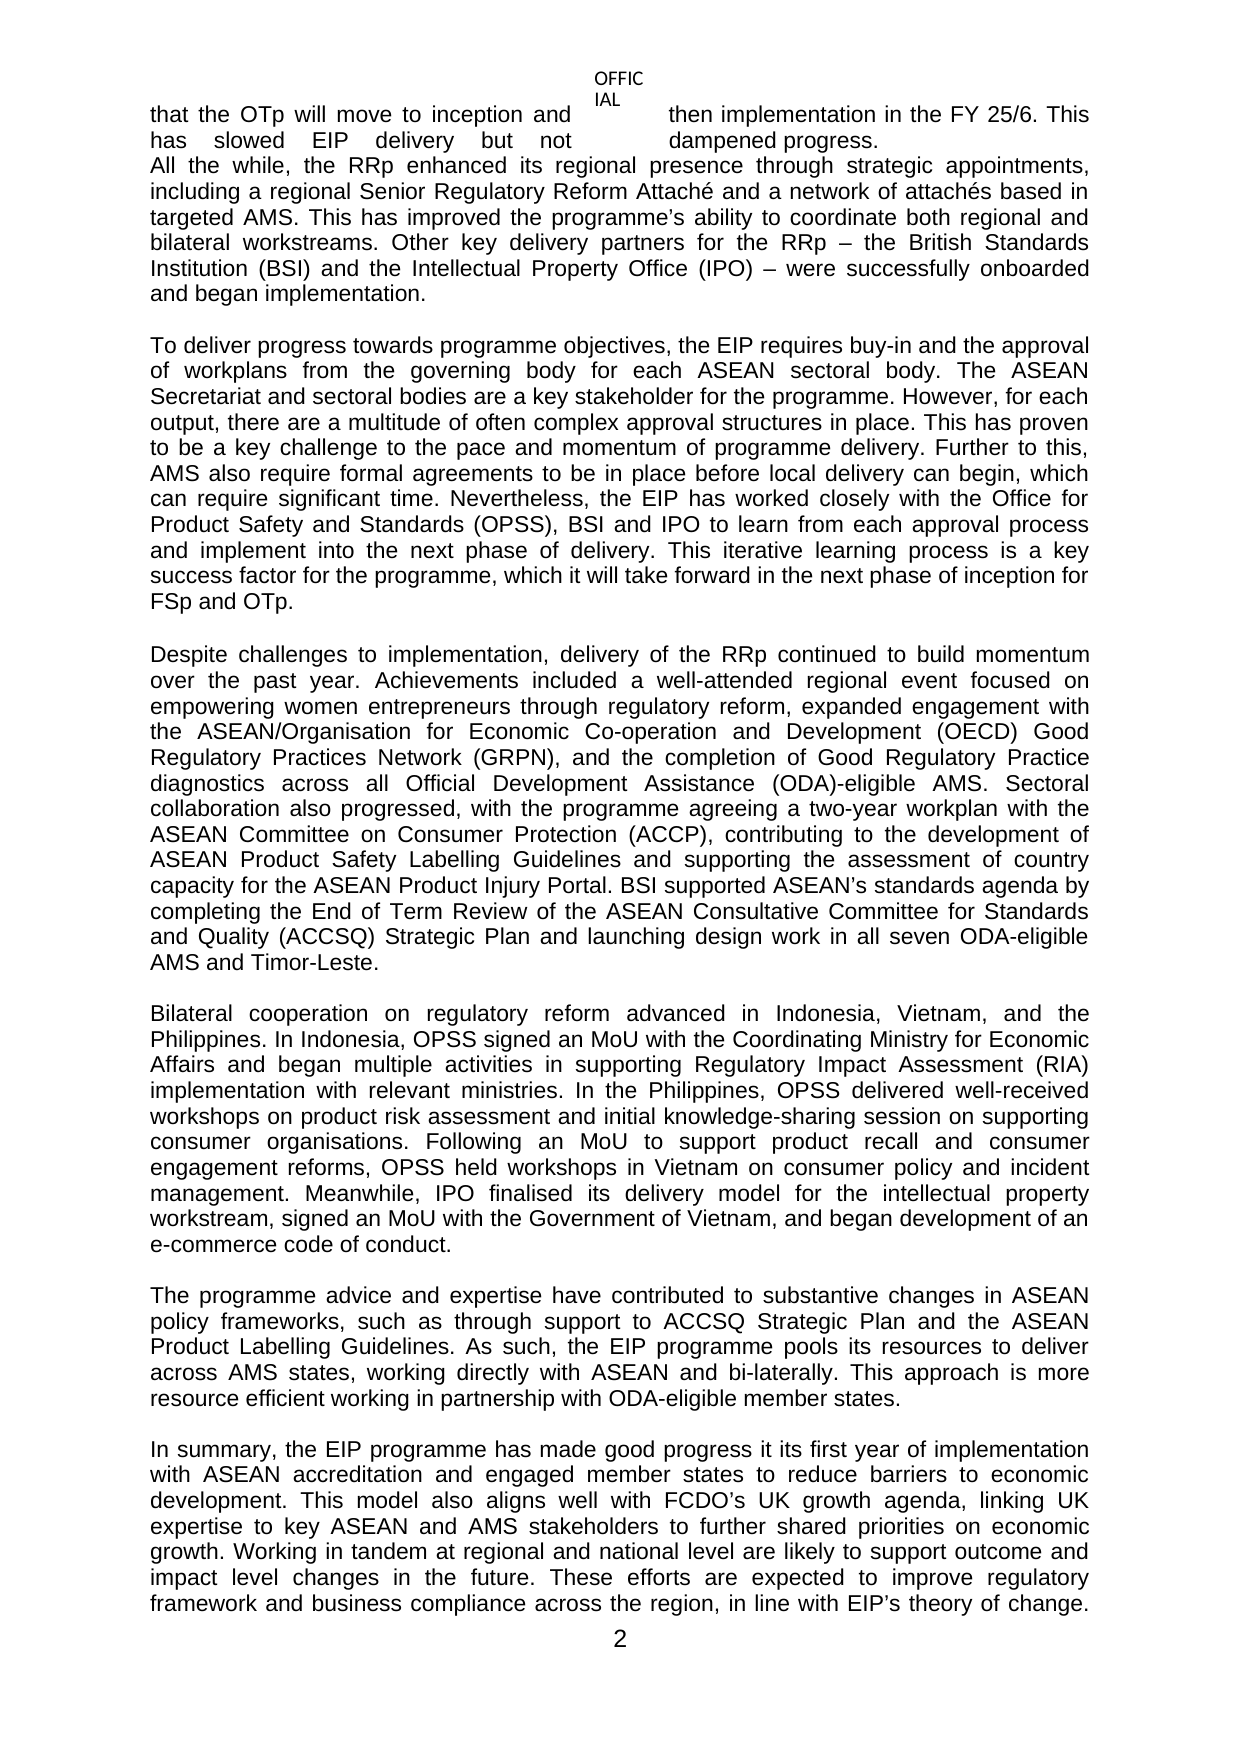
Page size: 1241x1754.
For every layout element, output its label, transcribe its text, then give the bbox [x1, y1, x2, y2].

text Bilateral cooperation on regulatory reform advanced in Indonesia, Vietnam, and the Philippines. In Indonesia, OPSS signed an MoU with the Coordinating Ministry for Economic Affairs and began multiple activities in supporting Regulatory Impact Assessment (RIA) implementation with relevant ministries. In the Philippines, OPSS delivered well-received workshops on product risk assessment and initial knowledge-sharing session on supporting consumer organisations. Following an MoU to support product recall and consumer engagement reforms, OPSS held workshops in Vietnam on consumer policy and incident management. Meanwhile, IPO finalised its delivery model for the intellectual property workstream, signed an MoU with the Government of Vietnam, and began development of an e-commerce code of conduct. [150, 1001, 1090, 1257]
text To deliver progress towards programme objectives, the EIP requires buy-in and the approval of workplans from the governing body for each ASEAN sectoral body. The ASEAN Secretariat and sectoral bodies are a key stakeholder for the programme. However, for each output, there are a multitude of often complex approval structures in place. This has proven to be a key challenge to the pace and momentum of programme delivery. Further to this, AMS also require formal agreements to be in place before local delivery can begin, which can require significant time. Nevertheless, the EIP has worked closely with the Office for Product Safety and Standards (OPSS), BSI and IPO to learn from each approval process and implement into the next phase of delivery. This iterative learning process is a key success factor for the programme, which it will take forward in the next phase of inception for FSp and OTp. [150, 332, 1090, 614]
text All the while, the RRp enhanced its regional presence through strategic appointments, including a regional Senior Regulatory Reform Attaché and a network of attachés based in targeted AMS. This has improved the programme’s ability to coordinate both regional and bilateral workstreams. Other key delivery partners for the RRp – the British Standards Institution (BSI) and the Intellectual Property Office (IPO) – were successfully onboarded and began implementation. [150, 153, 1090, 307]
text The programme advice and expertise have contributed to substantive changes in ASEAN policy frameworks, such as through support to ACCSQ Strategic Plan and the ASEAN Product Labelling Guidelines. As such, the EIP programme pools its resources to deliver across AMS states, working directly with ASEAN and bi-laterally. This approach is more resource efficient working in partnership with ODA-eligible member states. [150, 1283, 1090, 1411]
text that the OTp will move to inception and then implementation in the FY 25/6. This has slowed EIP delivery but not dampened progress. [150, 102, 1090, 153]
text Despite challenges to implementation, delivery of the RRp continued to build momentum over the past year. Achievements included a well-attended regional event focused on empowering women entrepreneurs through regulatory reform, expanded engagement with the ASEAN/Organisation for Economic Co-operation and Development (OECD) Good Regulatory Practices Network (GRPN), and the completion of Good Regulatory Practice diagnostics across all Official Development Assistance (ODA)-eligible AMS. Sectoral collaboration also progressed, with the programme agreeing a two-year workplan with the ASEAN Committee on Consumer Protection (ACCP), contributing to the development of ASEAN Product Safety Labelling Guidelines and supporting the assessment of country capacity for the ASEAN Product Injury Portal. BSI supported ASEAN’s standards agenda by completing the End of Term Review of the ASEAN Consultative Committee for Standards and Quality (ACCSQ) Strategic Plan and launching design work in all seven ODA-eligible AMS and Timor-Leste. [150, 614, 1090, 975]
text In summary, the EIP programme has made good progress it its first year of implementation with ASEAN accreditation and engaged member states to reduce barriers to economic development. This model also aligns well with FCDO’s UK growth agenda, linking UK expertise to key ASEAN and AMS stakeholders to further shared priorities on economic growth. Working in tandem at regional and national level are likely to support outcome and impact level changes in the future. These efforts are expected to improve regulatory framework and business compliance across the region, in line with EIP’s theory of change. [150, 1436, 1090, 1616]
